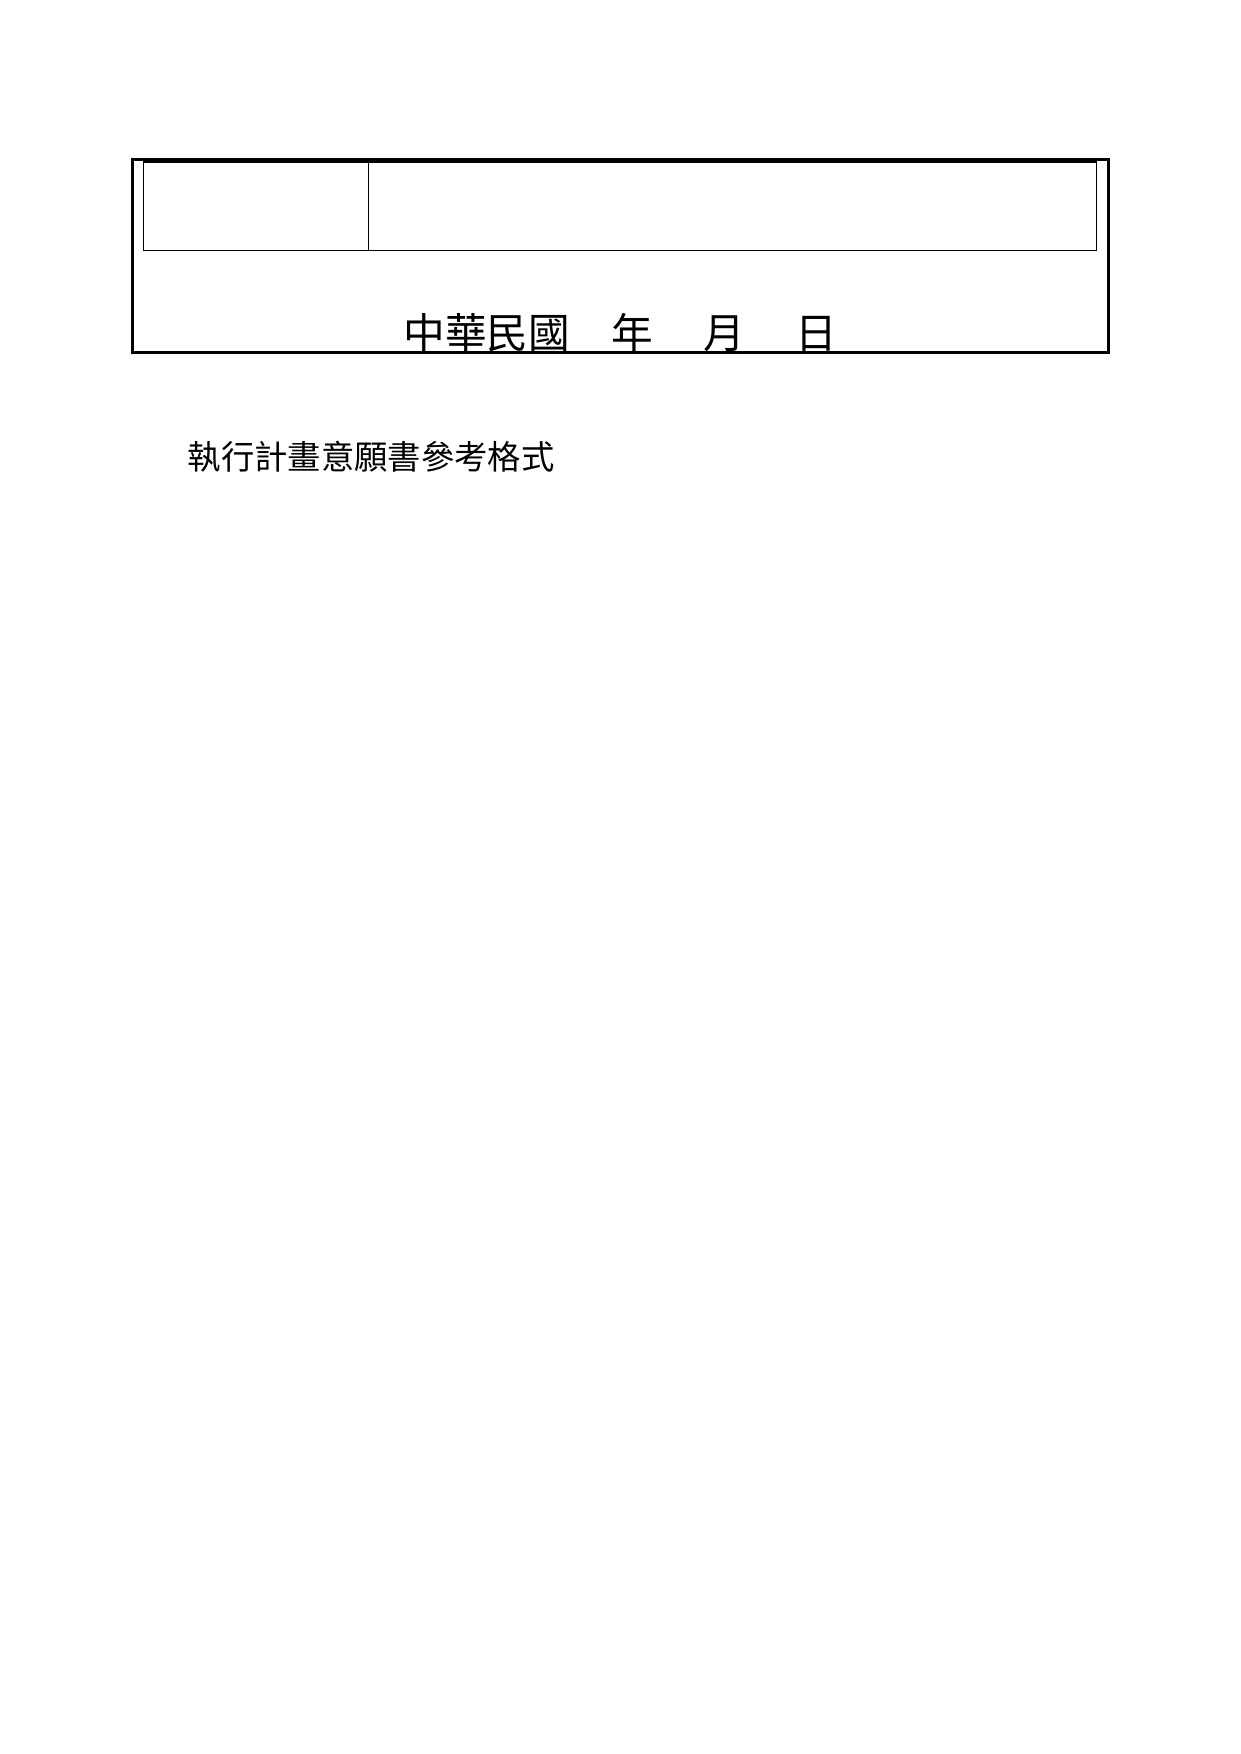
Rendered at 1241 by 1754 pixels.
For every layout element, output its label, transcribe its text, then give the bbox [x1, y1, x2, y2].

table_header 合辦同意書 與 同意共同合辦109年度臺南市社區營造計畫並參與社區營造相關工作。 此致 臺南市政府文化局 申請單位： (單位章，個人略) 負 責 人： (簽章) 合辦單位： (單位章，個人略) 負 責 人： (簽章) 立案字號： (個人略) 統一編號/身分證字號： 地址： 電話： 中華民國 年 月 日 [134, 161, 1107, 351]
table_cell [144, 163, 368, 250]
text 執行計畫意願書參考格式 [187, 417, 1053, 479]
table_cell [369, 163, 1096, 250]
